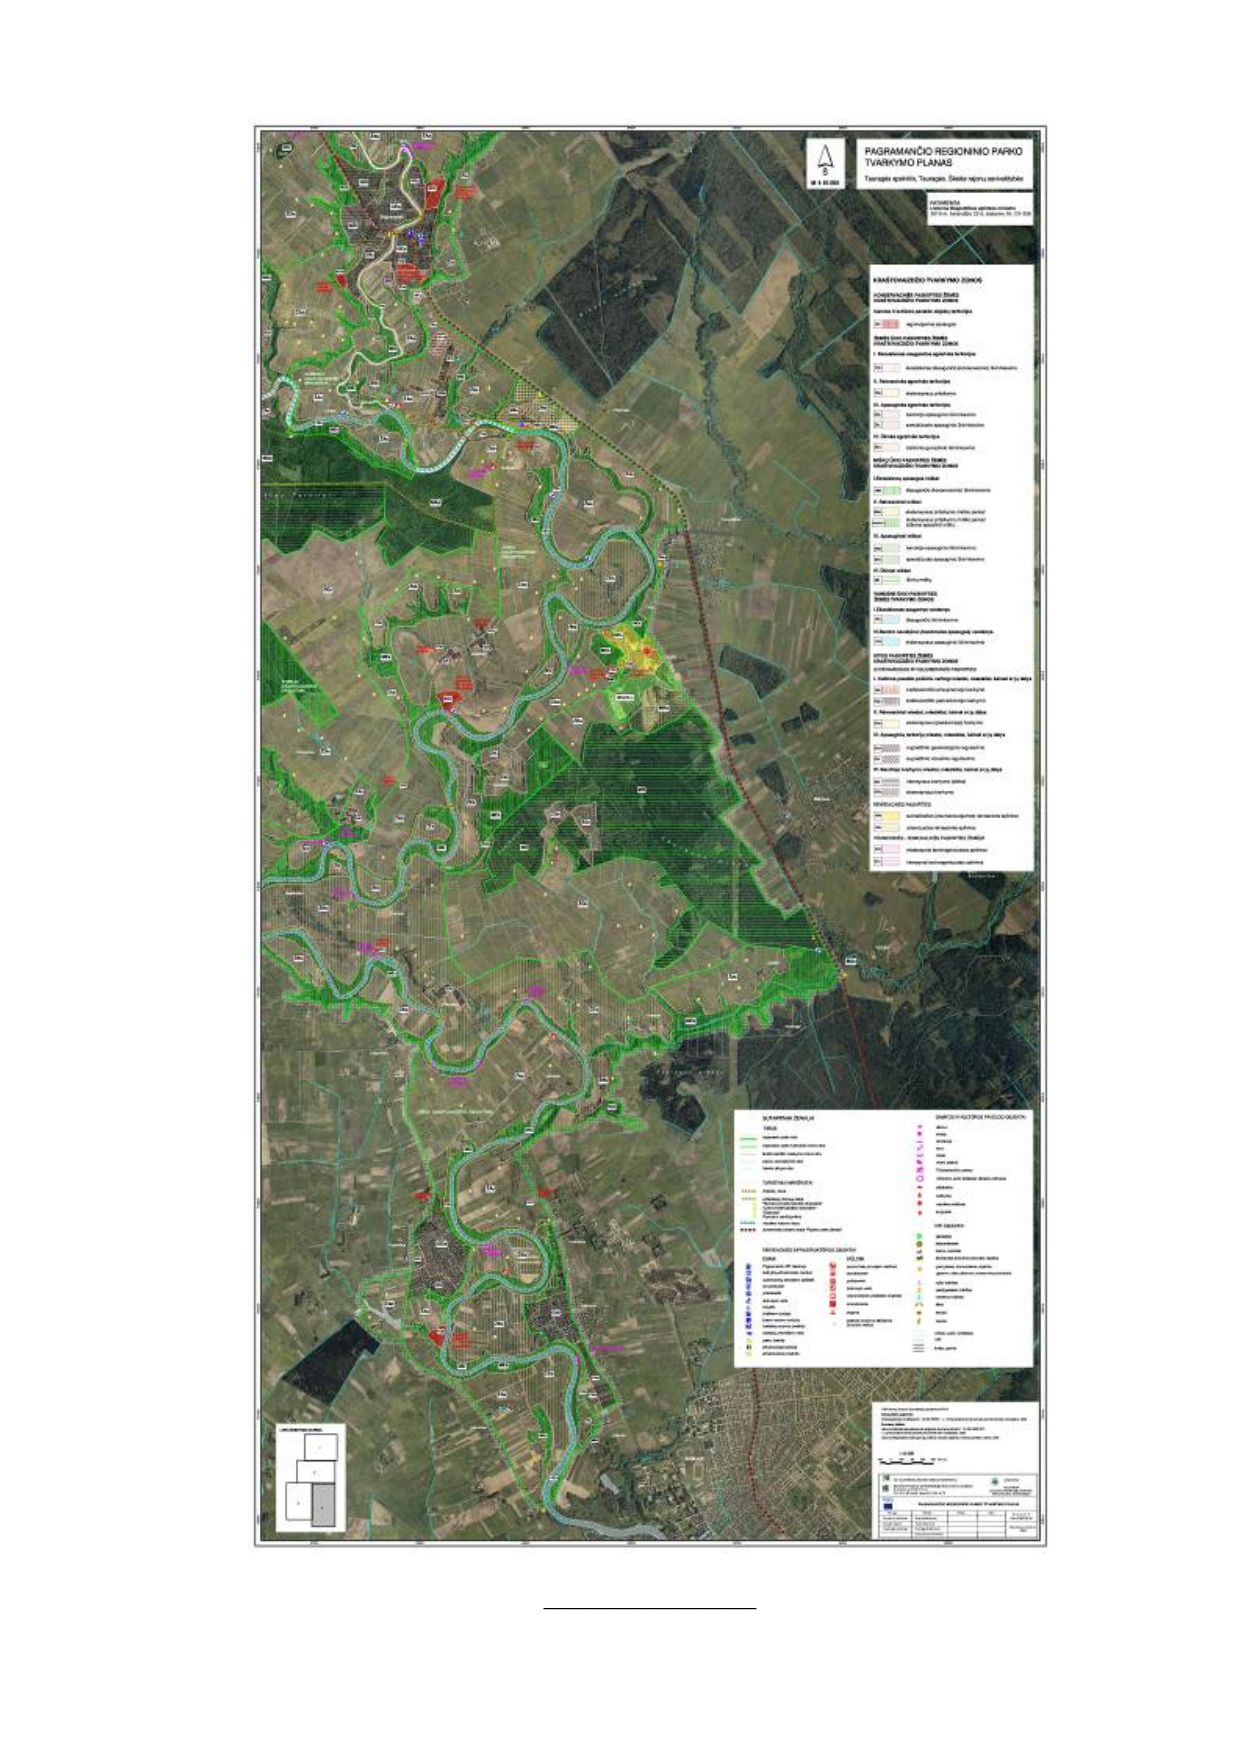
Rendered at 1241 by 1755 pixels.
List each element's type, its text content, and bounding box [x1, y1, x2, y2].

text _________________ [177, 1583, 1122, 1612]
